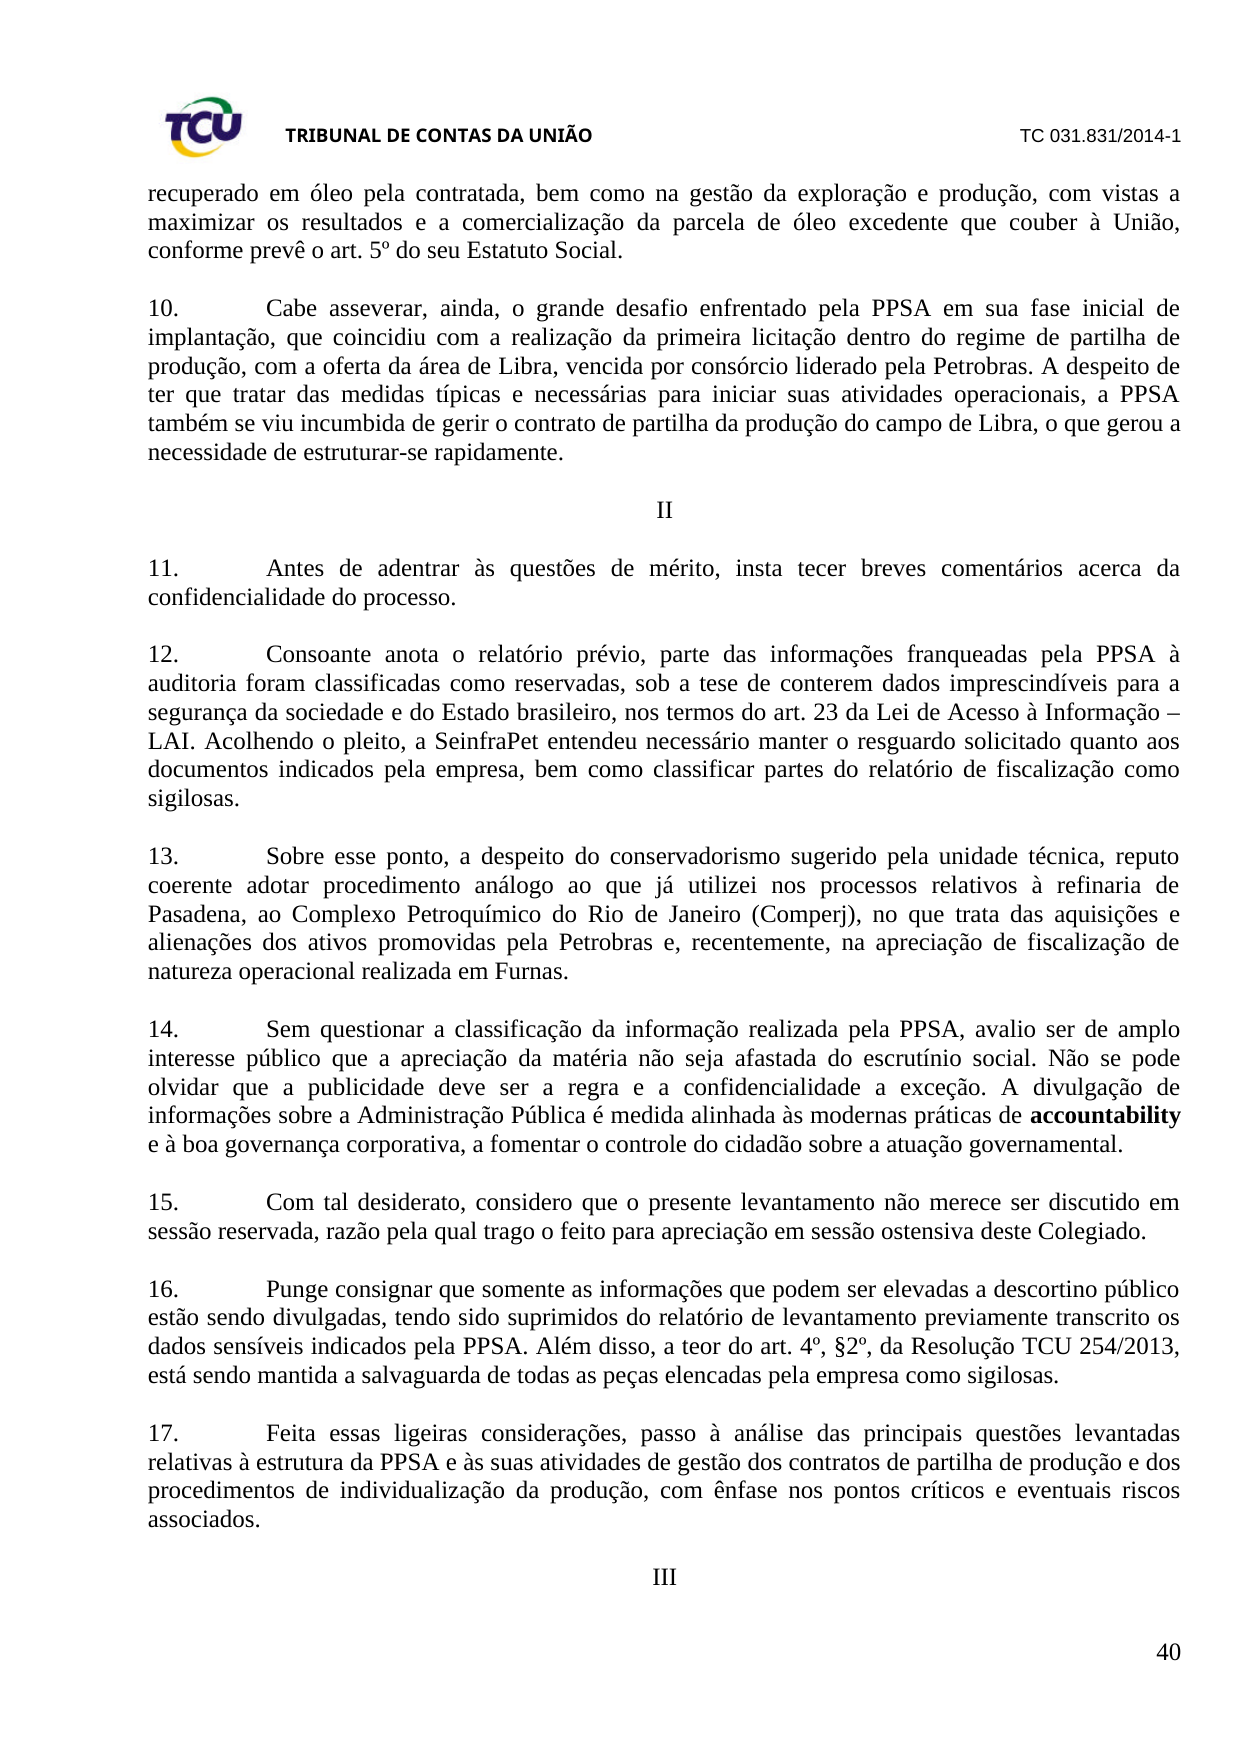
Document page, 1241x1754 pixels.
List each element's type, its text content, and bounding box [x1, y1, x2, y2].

list Antes de adentrar às questões de mérito, insta tecer breves comentários acerca da confidencialidade do processo. [148, 553, 1181, 610]
list recuperado em óleo pela contratada, bem como na gestão da exploração e produção, com vistas a maximizar os resultados e a comercialização da parcela de óleo excedente que couber à União, conforme prevê o art. 5º do seu Estatuto Social. [148, 178, 1181, 264]
list Sobre esse ponto, a despeito do conservadorismo sugerido pela unidade técnica, reputo coerente adotar procedimento análogo ao que já utilizei nos processos relativos à refinaria de Pasadena, ao Complexo Petroquímico do Rio de Janeiro (Comperj), no que trata das aquisições e alienações dos ativos promovidas pela Petrobras e, recentemente, na apreciação de fiscalização de natureza operacional realizada em Furnas. [148, 841, 1181, 985]
text II [148, 495, 1181, 524]
list Cabe asseverar, ainda, o grande desafio enfrentado pela PPSA em sua fase inicial de implantação, que coincidiu com a realização da primeira licitação dentro do regime de partilha de produção, com a oferta da área de Libra, vencida por consórcio liderado pela Petrobras. A despeito de ter que tratar das medidas típicas e necessárias para iniciar suas atividades operacionais, a PPSA também se viu incumbida de gerir o contrato de partilha da produção do campo de Libra, o que gerou a necessidade de estruturar-se rapidamente. [148, 293, 1181, 466]
list Com tal desiderato, considero que o presente levantamento não merece ser discutido em sessão reservada, razão pela qual trago o feito para apreciação em sessão ostensiva deste Colegiado. [148, 1187, 1181, 1244]
list Feita essas ligeiras considerações, passo à análise das principais questões levantadas relativas à estrutura da PPSA e às suas atividades de gestão dos contratos de partilha de produção e dos procedimentos de individualização da produção, com ênfase nos pontos críticos e eventuais riscos associados. [148, 1418, 1181, 1533]
list Consoante anota o relatório prévio, parte das informações franqueadas pela PPSA à auditoria foram classificadas como reservadas, sob a tese de conterem dados imprescindíveis para a segurança da sociedade e do Estado brasileiro, nos termos do art. 23 da Lei de Acesso à Informação – LAI. Acolhendo o pleito, a SeinfraPet entendeu necessário manter o resguardo solicitado quanto aos documentos indicados pela empresa, bem como classificar partes do relatório de fiscalização como sigilosas. [148, 639, 1181, 812]
list Sem questionar a classificação da informação realizada pela PPSA, avalio ser de amplo interesse público que a apreciação da matéria não seja afastada do escrutínio social. Não se pode olvidar que a publicidade deve ser a regra e a confidencialidade a exceção. A divulgação de informações sobre a Administração Pública é medida alinhada às modernas práticas de accountability e à boa governança corporativa, a fomentar o controle do cidadão sobre a atuação governamental. [148, 1014, 1181, 1158]
list Punge consignar que somente as informações que podem ser elevadas a descortino público estão sendo divulgadas, tendo sido suprimidos do relatório de levantamento previamente transcrito os dados sensíveis indicados pela PPSA. Além disso, a teor do art. 4º, §2º, da Resolução TCU 254/2013, está sendo mantida a salvaguarda de todas as peças elencadas pela empresa como sigilosas. [148, 1274, 1181, 1389]
text III [148, 1562, 1181, 1591]
